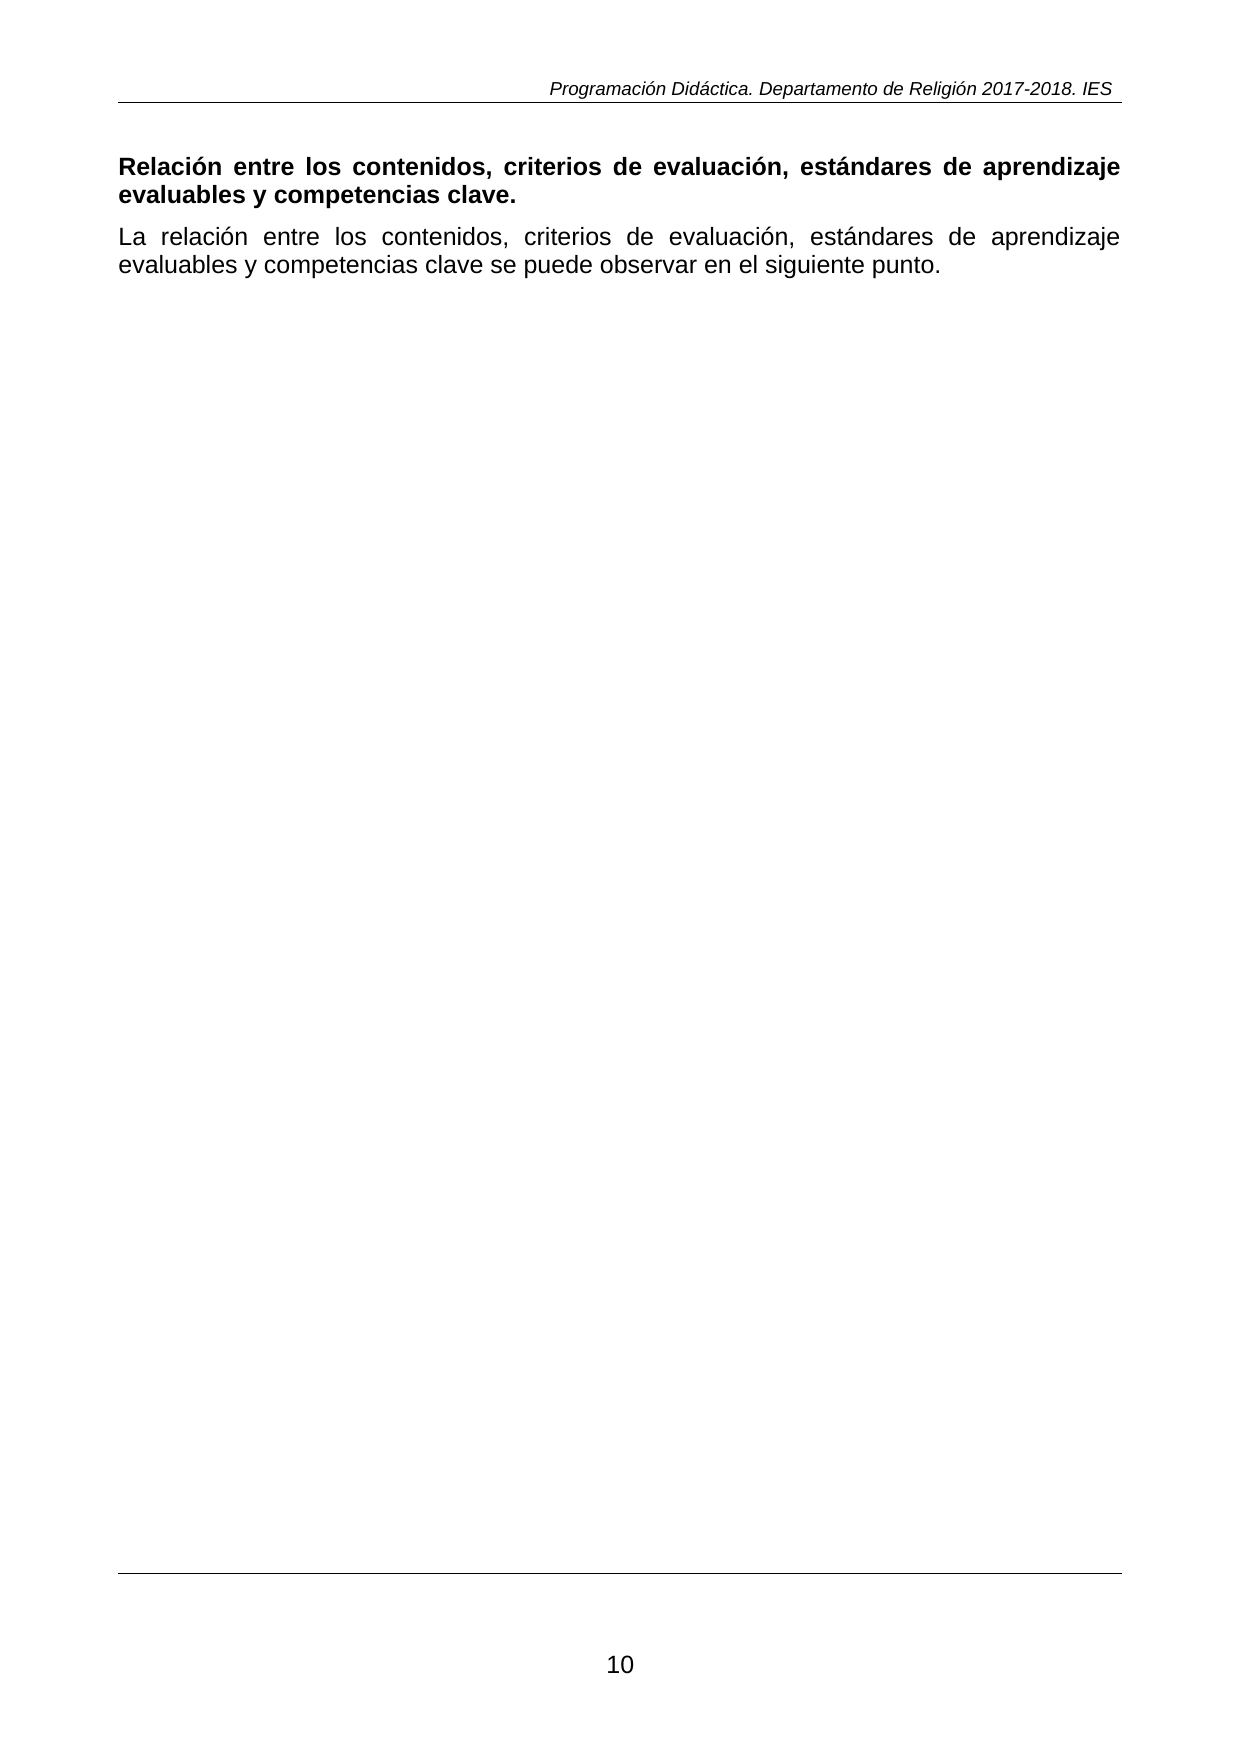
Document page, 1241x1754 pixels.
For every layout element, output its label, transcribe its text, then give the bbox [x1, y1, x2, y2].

subtitle Relación entre los contenidos, criterios de evaluación, estándares de aprendizaje evaluables y competencias clave. [118, 152, 1122, 209]
text La relación entre los contenidos, criterios de evaluación, estándares de aprendizaje evaluables y competencias clave se puede observar en el siguiente punto. [118, 222, 1122, 279]
